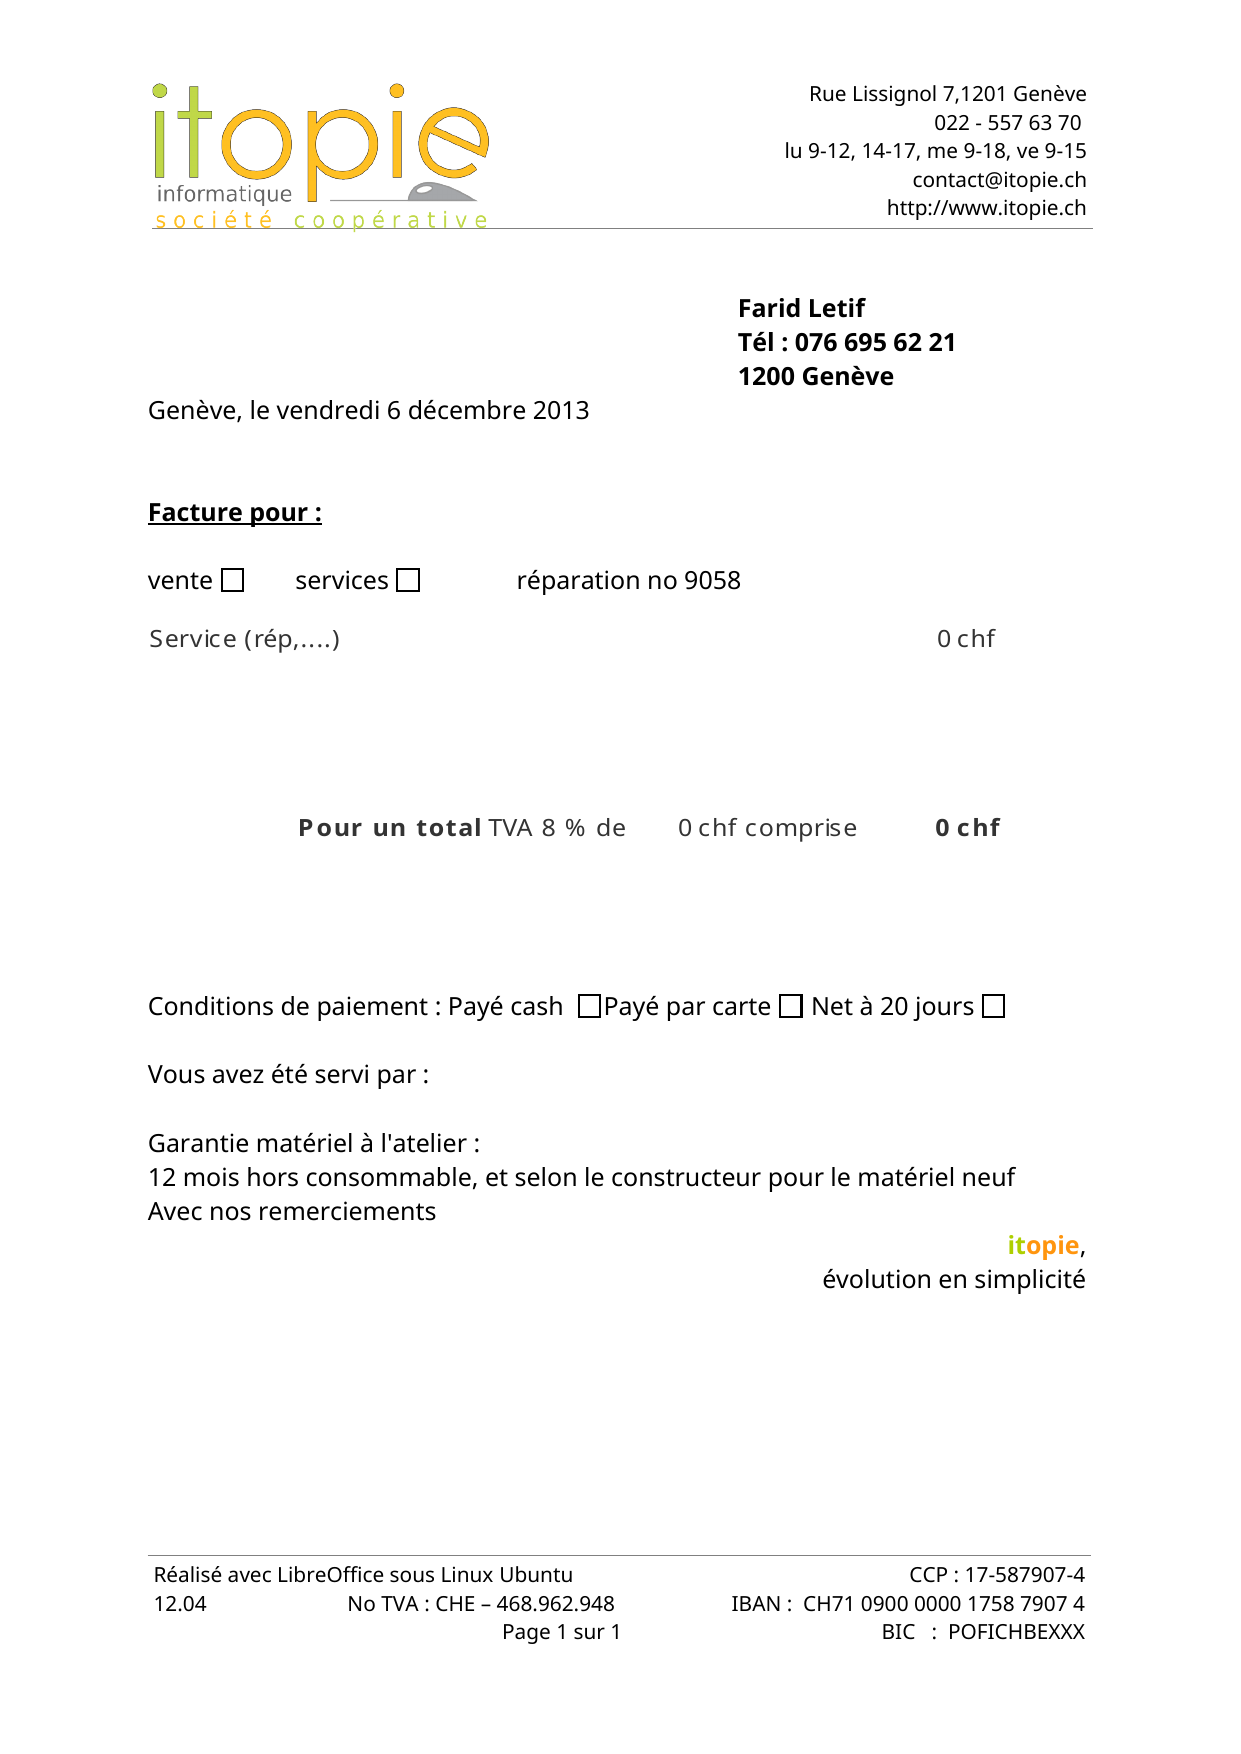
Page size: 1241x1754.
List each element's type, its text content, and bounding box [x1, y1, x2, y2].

text Farid Letif [148, 290, 1093, 324]
text Garantie matériel à l'atelier : [148, 1125, 1093, 1159]
text Genève, le vendredi 6 décembre 2013 [148, 392, 1093, 427]
text 1200 Genève [148, 358, 1093, 392]
text Facture pour : [148, 495, 1093, 529]
text Vous avez été servi par : [148, 1057, 1093, 1091]
text évolution en simplicité [148, 1262, 1093, 1296]
text Tél : 076 695 62 21 [148, 324, 1093, 358]
text 12 mois hors consommable, et selon le constructeur pour le matériel neuf [148, 1159, 1093, 1193]
text Avec nos remerciements [148, 1193, 1093, 1227]
text itopie, [148, 1227, 1093, 1262]
text Conditions de paiement : Payé cash Payé par carte Net à 20 jours [148, 989, 1093, 1023]
picture [138, 72, 500, 244]
text vente services réparation no 9058 [148, 563, 1093, 597]
